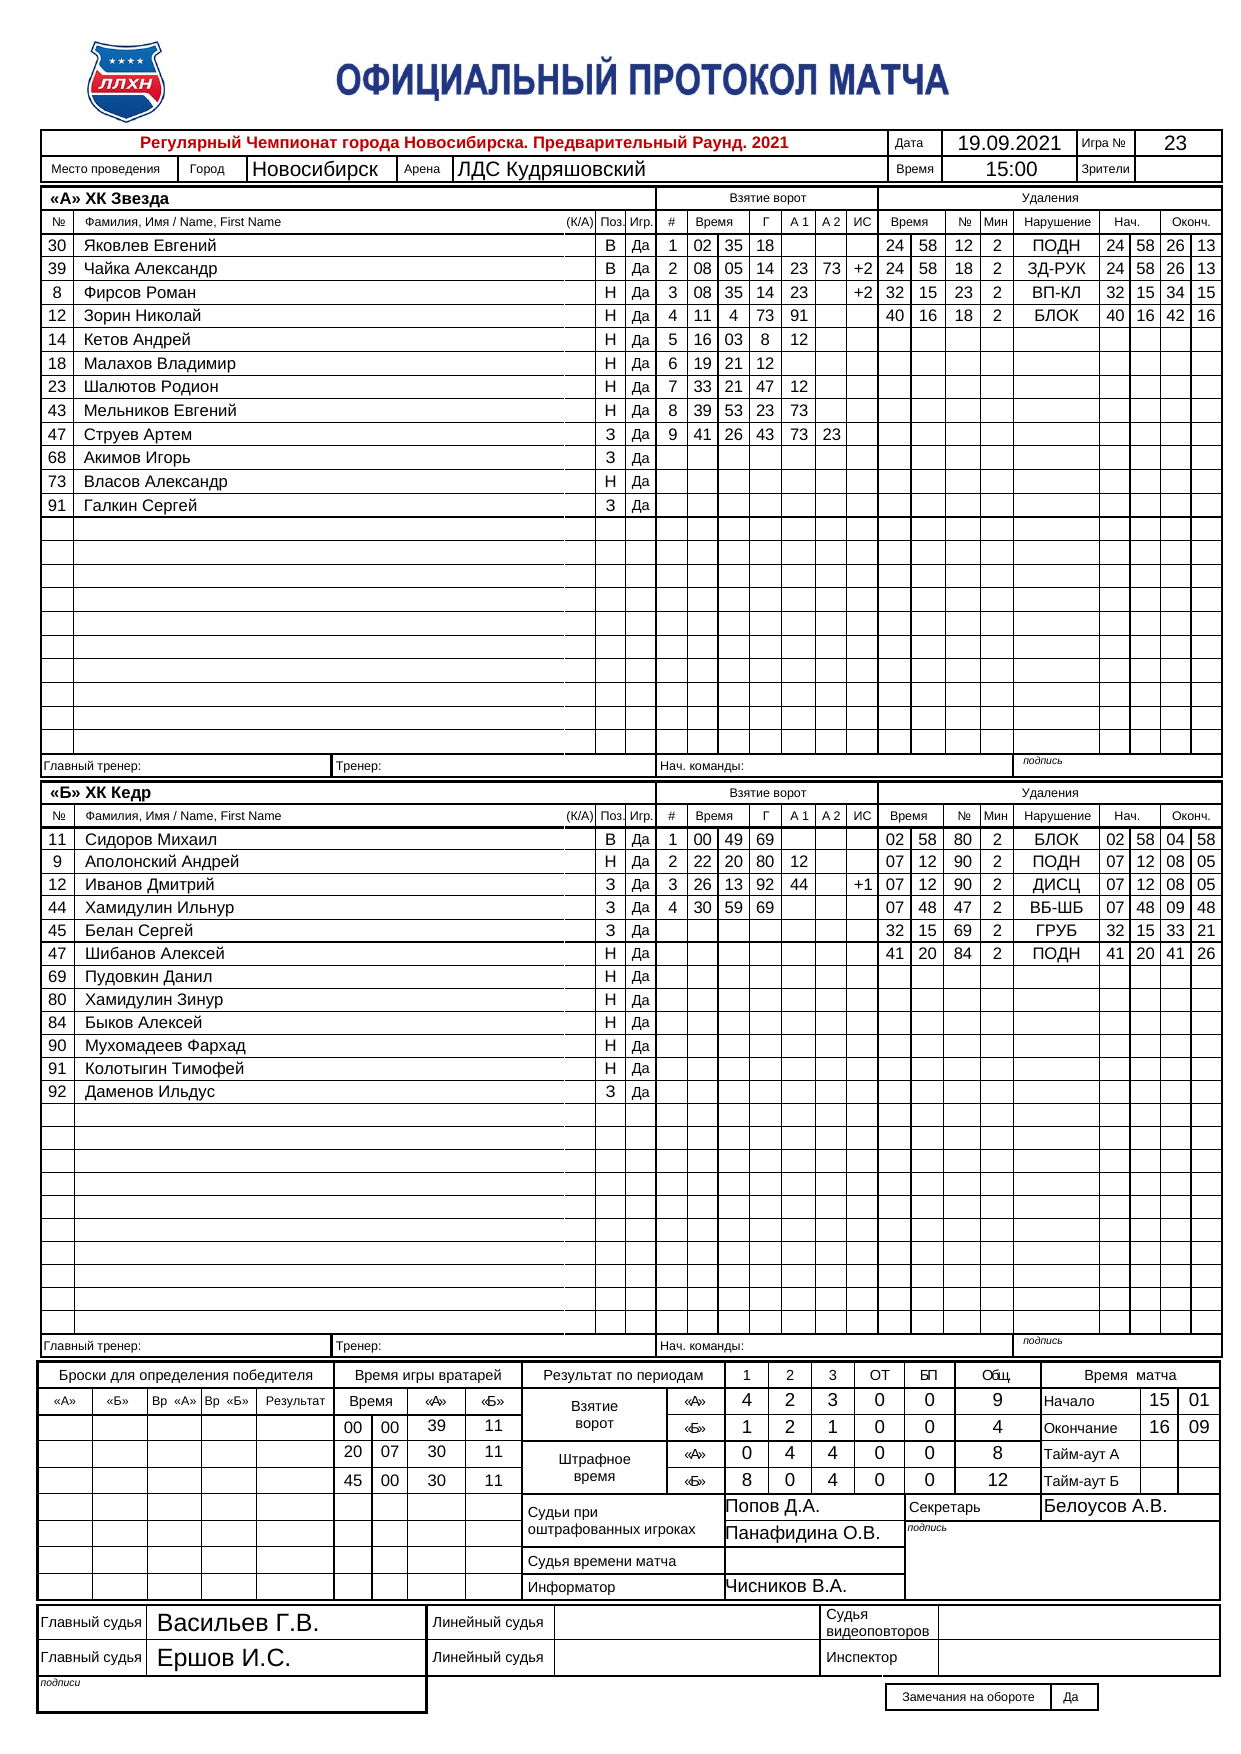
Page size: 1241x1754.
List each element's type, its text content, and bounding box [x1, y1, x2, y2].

table_cell [335, 1521, 371, 1546]
table_cell [1131, 1035, 1160, 1057]
table_cell 91 [42, 1058, 74, 1079]
table_cell [939, 1640, 1219, 1675]
picture [5, 28, 1179, 129]
table_cell [1161, 612, 1190, 634]
table_cell 18 [750, 235, 781, 256]
table_cell 91 [42, 494, 73, 516]
table_cell 26 [1192, 943, 1221, 964]
table_cell [879, 423, 910, 445]
table_cell 8 [42, 281, 73, 303]
table_cell [912, 399, 945, 422]
table_cell [626, 1196, 655, 1218]
table_cell 07 [879, 874, 910, 895]
table_cell [912, 588, 945, 611]
table_cell 20 [719, 850, 749, 872]
table_cell 30 [408, 1441, 465, 1467]
table_cell 00 [373, 1416, 407, 1440]
table_cell [202, 1494, 256, 1520]
table_header 2 [769, 1363, 811, 1387]
table_cell 4 [812, 1442, 854, 1467]
table_cell Акимов Игорь [74, 446, 564, 469]
table_cell [1100, 1081, 1129, 1103]
table_cell Нач. [1100, 805, 1160, 826]
table_cell ПОДН [1014, 943, 1099, 964]
table_cell [944, 966, 980, 987]
table_header Взятие ворот [657, 783, 877, 803]
table_cell [1014, 1242, 1099, 1264]
table_cell [688, 1150, 717, 1172]
table_cell [912, 328, 945, 351]
table_cell 80 [944, 829, 980, 849]
table_cell [1131, 399, 1160, 422]
table_cell [657, 1035, 687, 1057]
table_cell [565, 281, 595, 303]
table_cell [565, 966, 595, 987]
table_cell [912, 966, 943, 987]
table_cell [42, 588, 73, 611]
table_cell [1192, 1104, 1221, 1126]
table_cell [565, 1081, 595, 1103]
table_cell [782, 920, 815, 941]
table_cell 15 [912, 281, 945, 303]
table_cell [626, 588, 655, 611]
table_cell [981, 636, 1013, 658]
table_cell [1192, 659, 1221, 682]
table_cell З [596, 896, 625, 918]
table_cell Мельников Евгений [74, 399, 564, 422]
table_cell [719, 1311, 749, 1333]
table_cell 09 [1179, 1415, 1219, 1440]
table_cell [1161, 1242, 1190, 1264]
table_cell 84 [42, 1012, 74, 1033]
table_cell [1161, 659, 1190, 682]
table_cell [750, 1127, 781, 1149]
table_cell [981, 399, 1013, 422]
table_cell 11 [466, 1468, 521, 1493]
table_cell [1100, 423, 1129, 445]
table_cell [847, 1196, 877, 1218]
table_cell [879, 1035, 910, 1057]
table_cell [1100, 1311, 1129, 1333]
table_cell [657, 541, 687, 564]
table_cell «А» [668, 1442, 724, 1467]
table_cell Время [335, 1389, 407, 1413]
table_cell [596, 565, 625, 587]
table_cell [565, 1242, 595, 1264]
table_cell [782, 494, 815, 516]
table_header БП [905, 1363, 954, 1387]
table_cell 4 [657, 305, 687, 327]
table_cell 02 [1100, 829, 1129, 849]
table_cell [74, 730, 564, 753]
table_cell [1100, 376, 1129, 398]
table_cell [782, 1127, 815, 1149]
table_cell [42, 730, 73, 753]
table_cell Поз. [596, 805, 625, 826]
table_cell [1131, 966, 1160, 987]
table_cell [1100, 636, 1129, 658]
table_cell [596, 518, 625, 540]
table_cell [657, 1242, 687, 1264]
table_cell [373, 1547, 407, 1573]
table_cell [912, 1219, 943, 1241]
table_cell 08 [688, 257, 717, 280]
table_cell Власов Александр [74, 470, 564, 493]
table_cell Место проведения [42, 157, 177, 181]
table_cell 26 [688, 874, 717, 895]
table_cell БЛОК [1014, 305, 1099, 327]
table_cell [782, 896, 815, 918]
table_cell [750, 683, 781, 706]
table_cell [657, 446, 687, 469]
table_cell [750, 989, 781, 1011]
table_cell [596, 1173, 625, 1195]
table_cell [74, 683, 564, 706]
table_cell 2 [981, 257, 1013, 280]
table_cell [1131, 612, 1160, 634]
table_cell А 2 [816, 805, 846, 826]
table_cell Линейный судья [428, 1640, 554, 1675]
table_cell Арена [398, 157, 452, 181]
table_cell [42, 541, 73, 564]
table_cell [719, 1035, 749, 1057]
table_header Общ. [956, 1363, 1040, 1387]
table_cell Тайм-аут А [1042, 1441, 1140, 1467]
table_cell 8 [956, 1442, 1040, 1467]
table_cell [1161, 588, 1190, 611]
table_header ОТ [855, 1363, 904, 1387]
table_cell [688, 612, 717, 634]
table_cell [750, 1288, 781, 1310]
table_cell [847, 1127, 877, 1149]
table_cell [657, 612, 687, 634]
table_cell [565, 235, 595, 256]
table_cell 69 [42, 966, 74, 987]
table_cell А 1 [782, 211, 815, 233]
table_cell [93, 1416, 147, 1440]
table_cell Время [879, 805, 943, 826]
table_cell 6 [657, 352, 687, 374]
table_cell [946, 352, 980, 374]
table_cell [879, 1127, 910, 1149]
table_cell [1161, 446, 1190, 469]
table_cell [719, 659, 749, 682]
table_cell [847, 1311, 877, 1333]
table_cell [782, 1058, 815, 1079]
table_cell Новосибирск [248, 157, 396, 181]
table_cell 58 [1131, 829, 1160, 849]
table_cell [202, 1574, 256, 1599]
table_cell Сидоров Михаил [75, 829, 564, 849]
table_cell [1161, 328, 1190, 351]
table_cell 0 [905, 1468, 954, 1493]
table_cell Да [626, 257, 655, 280]
table_cell Фирсов Роман [74, 281, 564, 303]
table_cell [816, 850, 846, 872]
table_cell [42, 1265, 74, 1287]
table_cell [688, 1196, 717, 1218]
table_cell Г [750, 211, 781, 233]
table_cell [657, 1265, 687, 1287]
table_cell [879, 1242, 910, 1264]
table_cell [1131, 1242, 1160, 1264]
table_cell 41 [879, 943, 910, 964]
table_cell [1161, 989, 1190, 1011]
table_cell 35 [719, 281, 749, 303]
table_cell [847, 470, 877, 493]
table_cell [912, 683, 945, 706]
table_cell [1161, 470, 1190, 493]
table_cell [1100, 494, 1129, 516]
table_cell [1014, 1219, 1099, 1241]
table_cell [657, 943, 687, 964]
table_cell 32 [1100, 281, 1129, 303]
table_cell [74, 518, 564, 540]
table_header «Б» ХК Кедр [42, 783, 655, 803]
table_cell [1131, 1012, 1160, 1033]
table_cell [42, 518, 73, 540]
table_cell [42, 1196, 74, 1218]
table_cell Мин [981, 805, 1013, 826]
table_cell [657, 1173, 687, 1195]
table_cell [1192, 423, 1221, 445]
table_cell [565, 989, 595, 1011]
table_cell [816, 943, 846, 964]
table_cell [75, 1150, 564, 1172]
table_cell 7 [657, 376, 687, 398]
table_cell [1014, 612, 1099, 634]
table_cell [816, 829, 846, 849]
table_cell [782, 943, 815, 964]
table_cell [42, 1219, 74, 1241]
table_cell 03 [719, 328, 749, 351]
table_cell [565, 352, 595, 374]
table_cell [1161, 376, 1190, 398]
table_cell [626, 1288, 655, 1310]
table_cell Да [626, 829, 655, 849]
table_cell [879, 541, 910, 564]
table_cell [750, 707, 781, 729]
table_cell 41 [1161, 943, 1190, 964]
table_cell [912, 565, 945, 587]
table_cell 68 [42, 446, 73, 469]
table_cell [1014, 636, 1099, 658]
table_cell № [946, 211, 980, 233]
table_cell ИС [847, 211, 877, 233]
table_cell [565, 257, 595, 280]
table_cell Н [596, 328, 625, 351]
table_cell 69 [750, 829, 781, 849]
table_cell [74, 541, 564, 564]
table_cell [1014, 1127, 1099, 1149]
table_cell [750, 1311, 781, 1333]
table_cell [782, 1173, 815, 1195]
table_cell [944, 1012, 980, 1033]
table_cell Белан Сергей [75, 920, 564, 941]
table_cell 16 [912, 305, 945, 327]
table_cell [657, 730, 687, 753]
table_cell [816, 730, 846, 753]
table_cell [719, 683, 749, 706]
table_cell [981, 518, 1013, 540]
table_cell [847, 636, 877, 658]
table_cell [1131, 518, 1160, 540]
table_cell Да [626, 446, 655, 469]
table_cell [688, 989, 717, 1011]
table_cell [981, 1127, 1013, 1149]
table_cell [39, 1547, 92, 1573]
table_cell [657, 1288, 687, 1310]
table_cell [1014, 1173, 1099, 1195]
table_cell 12 [1131, 874, 1160, 895]
table_cell [1100, 518, 1129, 540]
table_cell [1192, 989, 1221, 1011]
table_cell [565, 1265, 595, 1287]
table_cell [657, 565, 687, 587]
table_cell [847, 683, 877, 706]
table_cell В [596, 257, 625, 280]
table_cell [39, 1494, 92, 1520]
table_cell [565, 588, 595, 611]
table_cell [1131, 659, 1160, 682]
table_cell 12 [946, 235, 980, 256]
table_cell [944, 1035, 980, 1057]
table_cell [879, 588, 910, 611]
table_cell 1 [657, 829, 687, 849]
table_cell [1192, 446, 1221, 469]
table_cell [408, 1547, 465, 1573]
table_cell [782, 829, 815, 849]
table_cell [719, 989, 749, 1011]
table_cell 0 [855, 1415, 904, 1440]
table_cell 32 [879, 281, 910, 303]
table_cell 12 [42, 305, 73, 327]
table_cell 32 [1100, 920, 1129, 941]
table_cell [1014, 1104, 1099, 1126]
table_cell [1192, 1081, 1221, 1103]
table_cell [1014, 659, 1099, 682]
table_cell [1131, 1150, 1160, 1172]
table_cell [75, 1242, 564, 1264]
table_cell [148, 1494, 201, 1520]
table_cell [688, 1058, 717, 1079]
table_cell Судьи при оштрафованных игроках [523, 1495, 724, 1546]
table_cell «А» [668, 1389, 724, 1413]
table_cell [1161, 1173, 1190, 1195]
table_cell [1100, 1035, 1129, 1057]
table_cell [847, 1265, 877, 1287]
table_cell [816, 1311, 846, 1333]
table_cell [750, 943, 781, 964]
table_cell [42, 636, 73, 658]
table_cell [981, 446, 1013, 469]
table_cell [946, 588, 980, 611]
table_cell Город [179, 157, 246, 181]
table_cell [981, 1219, 1013, 1241]
table_cell [1131, 588, 1160, 611]
table_cell [1131, 446, 1160, 469]
table_cell [1161, 1265, 1190, 1287]
table_cell 05 [1192, 850, 1221, 872]
table_cell 12 [750, 352, 781, 374]
table_cell 9 [42, 850, 74, 872]
table_cell подписи [39, 1677, 425, 1711]
table_cell [750, 494, 781, 516]
table_cell 2 [981, 874, 1013, 895]
table_cell [719, 1288, 749, 1310]
table_cell [816, 494, 846, 516]
table_cell [912, 494, 945, 516]
table_cell [335, 1547, 371, 1573]
table_cell [879, 1058, 910, 1079]
table_cell подпись [906, 1522, 1219, 1599]
table_cell [596, 1127, 625, 1149]
table_cell 14 [750, 281, 781, 303]
table_cell [981, 1081, 1013, 1103]
table_cell [257, 1468, 333, 1493]
table_cell [879, 1219, 910, 1241]
table_cell 8 [750, 328, 781, 351]
table_cell [1014, 565, 1099, 587]
table_cell Да [626, 874, 655, 895]
table_cell [816, 1196, 846, 1218]
table_cell [847, 850, 877, 872]
table_cell [816, 920, 846, 941]
table_cell [148, 1521, 201, 1546]
table_cell Зрители [1078, 157, 1134, 181]
table_cell [750, 1012, 781, 1033]
table_cell 12 [782, 328, 815, 351]
table_cell [596, 1104, 625, 1126]
table_cell [750, 1104, 781, 1126]
table_cell [816, 541, 846, 564]
table_cell [1192, 494, 1221, 516]
table_cell 2 [981, 235, 1013, 256]
table_cell [944, 1219, 980, 1241]
table_cell 73 [750, 305, 781, 327]
table_cell [93, 1494, 147, 1520]
table_cell [1014, 518, 1099, 540]
table_cell 91 [782, 305, 815, 327]
table_cell [1131, 328, 1160, 351]
table_cell [75, 1265, 564, 1287]
table_cell [782, 1081, 815, 1103]
table_cell [782, 235, 815, 256]
table_cell [257, 1574, 333, 1599]
table_cell [944, 1288, 980, 1310]
table_cell [1192, 565, 1221, 587]
table_cell З [596, 423, 625, 445]
table_cell 40 [1100, 305, 1129, 327]
table_cell 1 [657, 235, 687, 256]
table_header Регулярный Чемпионат города Новосибирска. Предварительный Раунд. 2021 [42, 131, 887, 155]
table_cell [1161, 1288, 1190, 1310]
table_cell [816, 1127, 846, 1149]
table_cell [719, 966, 749, 987]
table_cell [1014, 1035, 1099, 1057]
table_cell [879, 494, 910, 516]
table_cell Струев Артем [74, 423, 564, 445]
table_cell [847, 588, 877, 611]
table_cell [750, 1196, 781, 1218]
table_cell 3 [657, 281, 687, 303]
table_cell [596, 1196, 625, 1218]
table_header Броски для определения победителя [39, 1363, 333, 1387]
table_cell 45 [335, 1468, 371, 1493]
table_cell [1131, 565, 1160, 587]
table_cell [719, 565, 749, 587]
table_cell [1014, 730, 1099, 753]
table_cell [1100, 446, 1129, 469]
table_cell 21 [719, 376, 749, 398]
table_cell 13 [1192, 235, 1221, 256]
table_cell [1192, 399, 1221, 422]
table_cell Н [596, 966, 625, 987]
table_cell [879, 659, 910, 682]
table_cell [626, 636, 655, 658]
table_cell [1100, 470, 1129, 493]
table_cell 08 [1161, 874, 1190, 895]
table_cell [847, 518, 877, 540]
table_cell 12 [912, 874, 943, 895]
table_cell 90 [944, 850, 980, 872]
table_header Удаления [879, 188, 1221, 209]
table_cell [816, 305, 846, 327]
table_cell [1014, 1058, 1099, 1079]
table_cell [688, 588, 717, 611]
table_cell [912, 352, 945, 374]
table_cell [373, 1494, 407, 1520]
table_cell 4 [726, 1389, 768, 1413]
table_cell [688, 659, 717, 682]
table_cell # [657, 805, 687, 826]
table_cell 30 [688, 896, 717, 918]
table_cell [466, 1494, 521, 1520]
table_cell [912, 518, 945, 540]
table_cell 48 [1192, 896, 1221, 918]
table_cell [816, 1265, 846, 1287]
table_cell ПОДН [1014, 235, 1099, 256]
table_cell [42, 1311, 74, 1333]
table_cell 02 [879, 829, 910, 849]
table_cell [981, 707, 1013, 729]
table_cell [816, 376, 846, 398]
table_cell 13 [719, 874, 749, 895]
table_cell 9 [657, 423, 687, 445]
table_cell 4 [812, 1468, 854, 1493]
table_cell [847, 328, 877, 351]
table_cell 59 [719, 896, 749, 918]
table_cell 0 [726, 1442, 768, 1467]
table_cell [847, 541, 877, 564]
table_cell [626, 541, 655, 564]
table_cell Зорин Николай [74, 305, 564, 327]
table_cell [912, 612, 945, 634]
table_cell ЗД-РУК [1014, 257, 1099, 280]
table_cell 18 [946, 305, 980, 327]
table_cell [946, 683, 980, 706]
table_cell [1192, 612, 1221, 634]
table_cell [1192, 1035, 1221, 1057]
table_cell [816, 328, 846, 351]
table_cell [816, 1104, 846, 1126]
table_cell [1192, 376, 1221, 398]
table_cell [981, 1150, 1013, 1172]
table_cell «Б» [668, 1468, 724, 1493]
table_cell [74, 565, 564, 587]
table_cell [782, 1265, 815, 1287]
table_cell Окончание [1042, 1415, 1140, 1440]
table_cell Н [596, 1012, 625, 1033]
table_cell Главный тренер: [42, 755, 330, 776]
table_cell [42, 1288, 74, 1310]
table_cell Н [596, 989, 625, 1011]
table_cell 92 [42, 1081, 74, 1103]
table_cell 58 [1131, 257, 1160, 280]
table_cell [944, 1081, 980, 1103]
table_cell [847, 1058, 877, 1079]
table_cell [1131, 1173, 1160, 1195]
table_cell Н [596, 399, 625, 422]
table_cell [1131, 1127, 1160, 1149]
table_cell № [42, 805, 74, 826]
table_cell [782, 446, 815, 469]
table_cell [1192, 730, 1221, 753]
table_cell [1179, 1441, 1219, 1467]
table_cell [428, 1677, 882, 1711]
table_cell [912, 1104, 943, 1126]
table_cell Да [626, 281, 655, 303]
table_cell [74, 588, 564, 611]
table_cell 32 [879, 920, 910, 941]
table_cell 05 [1192, 874, 1221, 895]
table_cell [626, 1242, 655, 1264]
table_cell Малахов Владимир [74, 352, 564, 374]
table_cell 12 [912, 850, 943, 872]
table_cell [912, 707, 945, 729]
table_cell [816, 446, 846, 469]
table_cell [93, 1574, 147, 1599]
table_cell [565, 305, 595, 327]
table_cell Галкин Сергей [74, 494, 564, 516]
table_cell [657, 707, 687, 729]
table_cell 0 [855, 1389, 904, 1413]
table_cell 1 [726, 1415, 768, 1440]
table_cell ГРУБ [1014, 920, 1099, 941]
table_cell 5 [657, 328, 687, 351]
table_cell [879, 683, 910, 706]
table_cell [719, 588, 749, 611]
table_cell [981, 541, 1013, 564]
table_cell [1131, 730, 1160, 753]
table_cell 53 [719, 399, 749, 422]
table_cell 8 [657, 399, 687, 422]
table_cell [75, 1196, 564, 1218]
table_cell [847, 1173, 877, 1195]
table_cell [657, 1150, 687, 1172]
table_cell [565, 565, 595, 587]
table_cell [466, 1521, 521, 1546]
table_cell 30 [408, 1468, 465, 1493]
table_cell [335, 1494, 371, 1520]
table_cell [688, 1173, 717, 1195]
table_cell [944, 1173, 980, 1195]
table_cell [565, 707, 595, 729]
table_cell [879, 1265, 910, 1287]
table_cell Главный тренер: [42, 1335, 330, 1356]
table_cell Результат [257, 1389, 333, 1413]
table_cell [750, 1035, 781, 1057]
table_cell «Б» [93, 1389, 147, 1413]
table_cell +2 [847, 281, 877, 303]
table_cell 24 [879, 257, 910, 280]
table_cell [688, 470, 717, 493]
table_cell [596, 1311, 625, 1333]
table_cell (К/А) [565, 805, 595, 826]
table_cell 15 [912, 920, 943, 941]
table_cell [596, 730, 625, 753]
table_cell [1161, 541, 1190, 564]
table_cell [202, 1441, 256, 1467]
table_cell [93, 1521, 147, 1546]
table_cell [688, 494, 717, 516]
table_cell [657, 518, 687, 540]
table_cell [596, 659, 625, 682]
table_cell [1131, 1265, 1160, 1287]
table_cell [1100, 683, 1129, 706]
table_cell [719, 1081, 749, 1103]
table_cell 47 [42, 423, 73, 445]
table_cell [946, 399, 980, 422]
table_cell [565, 470, 595, 493]
table_cell З [596, 494, 625, 516]
table_cell [565, 1288, 595, 1310]
table_cell Н [596, 281, 625, 303]
table_cell [946, 494, 980, 516]
table_cell [1100, 1058, 1129, 1079]
table_cell [816, 659, 846, 682]
table_cell [847, 989, 877, 1011]
table_cell 43 [42, 399, 73, 422]
table_cell [847, 376, 877, 398]
table_cell [74, 707, 564, 729]
table_cell 00 [373, 1468, 407, 1493]
table_cell [847, 707, 877, 729]
table_cell [1100, 612, 1129, 634]
table_cell [879, 352, 910, 374]
table_cell [257, 1416, 333, 1440]
table_cell 69 [944, 920, 980, 941]
table_cell [782, 565, 815, 587]
table_cell [1100, 1012, 1129, 1033]
table_cell [42, 1242, 74, 1264]
table_cell Н [596, 943, 625, 964]
table_cell 12 [1131, 850, 1160, 872]
table_cell 58 [1192, 829, 1221, 849]
table_cell [782, 1196, 815, 1218]
table_cell [750, 730, 781, 753]
table_cell [981, 612, 1013, 634]
table_cell [816, 518, 846, 540]
table_cell [565, 1035, 595, 1057]
table_cell 23 [782, 281, 815, 303]
table_cell [1192, 328, 1221, 351]
table_cell [912, 1081, 943, 1103]
table_cell [816, 636, 846, 658]
table_cell 41 [688, 423, 717, 445]
table_cell [816, 896, 846, 918]
table_cell Нарушение [1014, 211, 1099, 233]
table_cell [879, 1311, 910, 1333]
table_header Дата [889, 131, 941, 155]
table_cell 39 [688, 399, 717, 422]
table_cell Да [626, 494, 655, 516]
table_cell [408, 1574, 465, 1599]
table_cell 2 [769, 1415, 811, 1440]
table_cell [782, 1035, 815, 1057]
table_cell 69 [750, 896, 781, 918]
table_cell [879, 446, 910, 469]
table_cell [981, 989, 1013, 1011]
table_cell [1014, 423, 1099, 445]
table_cell [565, 1058, 595, 1079]
table_cell [847, 565, 877, 587]
table_cell [565, 829, 595, 849]
table_cell [719, 1219, 749, 1241]
table_cell [565, 1196, 595, 1218]
table_cell [626, 659, 655, 682]
table_cell [565, 920, 595, 941]
table_cell [847, 235, 877, 256]
table_cell Взятие ворот [523, 1389, 666, 1440]
table_cell [1131, 352, 1160, 374]
table_cell [657, 1127, 687, 1149]
table_cell [1099, 1682, 1220, 1711]
table_cell [782, 1104, 815, 1126]
table_cell [879, 328, 910, 351]
table_cell 12 [42, 874, 74, 895]
table_cell [750, 1173, 781, 1195]
table_cell 2 [657, 850, 687, 872]
table_cell [1141, 1468, 1177, 1493]
table_cell № [42, 211, 73, 233]
table_cell [981, 565, 1013, 587]
table_cell Да [626, 966, 655, 987]
table_cell [1131, 1196, 1160, 1218]
table_cell 02 [688, 235, 717, 256]
table_cell [726, 1548, 904, 1573]
table_cell [1192, 541, 1221, 564]
table_cell +2 [847, 257, 877, 280]
table_cell 13 [1192, 257, 1221, 280]
table_cell [719, 1173, 749, 1195]
table_cell [912, 1265, 943, 1287]
table_cell [847, 305, 877, 327]
table_cell [816, 565, 846, 587]
table_cell 0 [905, 1389, 954, 1413]
table_cell Иванов Дмитрий [75, 874, 564, 895]
table_cell [1100, 541, 1129, 564]
table_cell подпись [1014, 1335, 1221, 1356]
table_cell [1141, 1441, 1177, 1467]
table_cell [946, 636, 980, 658]
table_cell Васильев Г.В. [147, 1606, 425, 1639]
table_cell [74, 612, 564, 634]
table_cell [1100, 1196, 1129, 1218]
table_cell [1131, 1081, 1160, 1103]
table_cell [1161, 1150, 1190, 1172]
table_cell В [596, 829, 625, 849]
table_cell [1014, 376, 1099, 398]
table_header 19.09.2021 [943, 131, 1076, 155]
table_cell [719, 1196, 749, 1218]
table_cell [912, 470, 945, 493]
table_cell 24 [1100, 235, 1129, 256]
table_cell [1100, 399, 1129, 422]
table_cell [1192, 1012, 1221, 1033]
table_cell [1100, 1127, 1129, 1149]
table_cell [42, 707, 73, 729]
table_cell [1192, 1127, 1221, 1149]
table_cell 14 [42, 328, 73, 351]
table_cell [816, 588, 846, 611]
table_cell Поз. [596, 211, 625, 233]
table_cell [912, 989, 943, 1011]
table_cell [42, 565, 73, 587]
table_cell З [596, 920, 625, 941]
table_cell [883, 1677, 1220, 1681]
table_cell 4 [657, 896, 687, 918]
table_cell [847, 1104, 877, 1126]
table_cell [1161, 683, 1190, 706]
table_cell [688, 943, 717, 964]
table_cell [626, 1219, 655, 1241]
table_cell [565, 850, 595, 872]
table_cell [1192, 1288, 1221, 1310]
table_cell [565, 659, 595, 682]
table_cell [657, 1058, 687, 1079]
table_cell [719, 612, 749, 634]
table_cell +1 [847, 874, 877, 895]
table_cell 3 [812, 1389, 854, 1413]
table_cell 45 [42, 920, 74, 941]
table_cell Да [626, 850, 655, 872]
table_cell [719, 636, 749, 658]
table_cell 2 [657, 257, 687, 280]
table_cell [750, 1265, 781, 1287]
table_cell [565, 1311, 595, 1333]
table_cell [1100, 989, 1129, 1011]
table_header Замечания на обороте [887, 1685, 1050, 1709]
table_cell 41 [1100, 943, 1129, 964]
table_cell [946, 659, 980, 682]
table_header Игра № [1078, 131, 1134, 155]
table_cell 73 [782, 423, 815, 445]
table_cell [688, 966, 717, 987]
table_cell 58 [1131, 235, 1160, 256]
table_cell [750, 966, 781, 987]
table_cell 42 [1161, 305, 1190, 327]
table_cell [750, 612, 781, 634]
table_cell ЛДС Кудряшовский [454, 157, 887, 181]
table_cell «Б» [668, 1415, 724, 1440]
table_cell [1161, 636, 1190, 658]
table_cell [657, 1012, 687, 1033]
table_cell Да [626, 376, 655, 398]
table_cell [1161, 1196, 1190, 1218]
table_cell [565, 943, 595, 964]
table_cell [688, 518, 717, 540]
table_cell 40 [879, 305, 910, 327]
table_cell [912, 1311, 943, 1333]
table_cell [981, 659, 1013, 682]
table_cell Тренер: [333, 755, 655, 776]
table_cell 84 [944, 943, 980, 964]
table_cell [1131, 376, 1160, 398]
table_cell [879, 1081, 910, 1103]
table_cell [816, 1150, 846, 1172]
table_cell [688, 541, 717, 564]
table_cell [981, 1311, 1013, 1333]
table_cell [981, 730, 1013, 753]
table_cell [688, 730, 717, 753]
table_cell [565, 423, 595, 445]
table_cell [847, 1219, 877, 1241]
table_cell [1100, 588, 1129, 611]
table_cell [782, 352, 815, 374]
table_cell 73 [42, 470, 73, 493]
table_cell 80 [750, 850, 781, 872]
table_cell Судья времени матча [523, 1548, 724, 1573]
table_cell 15:00 [943, 157, 1076, 181]
table_cell [596, 636, 625, 658]
table_cell [1131, 1219, 1160, 1241]
table_cell Даменов Ильдус [75, 1081, 564, 1103]
table_header 1 [726, 1363, 768, 1387]
table_cell [816, 989, 846, 1011]
table_cell [750, 636, 781, 658]
table_cell [816, 1242, 846, 1264]
table_cell 3 [657, 874, 687, 895]
table_cell [1161, 1104, 1190, 1126]
table_cell А 2 [816, 211, 846, 233]
table_cell [657, 1196, 687, 1218]
table_cell Н [596, 470, 625, 493]
table_cell [39, 1441, 92, 1467]
table_cell [946, 518, 980, 540]
table_header Удаления [879, 783, 1221, 803]
table_cell [946, 423, 980, 445]
table_cell [657, 588, 687, 611]
table_cell [946, 328, 980, 351]
table_cell [596, 1219, 625, 1241]
table_cell [912, 1150, 943, 1172]
table_cell 23 [42, 376, 73, 398]
table_cell [1014, 683, 1099, 706]
table_cell 14 [750, 257, 781, 280]
table_cell Да [626, 423, 655, 445]
table_cell 33 [688, 376, 717, 398]
table_cell [626, 1265, 655, 1287]
table_cell [565, 494, 595, 516]
table_cell 4 [769, 1442, 811, 1467]
table_cell З [596, 446, 625, 469]
table_cell 24 [1100, 257, 1129, 280]
table_cell 26 [719, 423, 749, 445]
table_cell Хамидулин Ильнур [75, 896, 564, 918]
table_cell 23 [750, 399, 781, 422]
table_cell 20 [912, 943, 943, 964]
table_cell [42, 1173, 74, 1195]
table_cell [912, 659, 945, 682]
table_cell 11 [466, 1416, 521, 1440]
table_cell А 1 [782, 805, 815, 826]
table_cell [466, 1574, 521, 1599]
table_cell [782, 1012, 815, 1033]
table_cell [565, 1173, 595, 1195]
table_cell [816, 874, 846, 895]
table_cell [93, 1468, 147, 1493]
table_cell [626, 1104, 655, 1126]
table_cell [879, 636, 910, 658]
table_cell [1136, 157, 1221, 181]
table_cell [596, 683, 625, 706]
table_cell [750, 1081, 781, 1103]
table_cell «Б » [466, 1389, 521, 1413]
table_cell З [596, 1081, 625, 1103]
table_cell Да [626, 989, 655, 1011]
table_cell 05 [719, 257, 749, 280]
table_cell [202, 1521, 256, 1546]
table_cell [946, 730, 980, 753]
table_cell [879, 1012, 910, 1033]
table_cell [782, 636, 815, 658]
table_cell [657, 683, 687, 706]
table_cell [782, 1242, 815, 1264]
table_cell [981, 683, 1013, 706]
table_cell [879, 612, 910, 634]
table_cell [626, 1150, 655, 1172]
table_cell [565, 1104, 595, 1126]
table_cell [1100, 1265, 1129, 1287]
table_cell [816, 1173, 846, 1195]
table_cell [782, 612, 815, 634]
table_cell Н [596, 376, 625, 398]
table_cell [782, 470, 815, 493]
table_cell [1014, 1196, 1099, 1218]
table_cell 2 [981, 281, 1013, 303]
table_cell [688, 1242, 717, 1264]
table_cell ДИСЦ [1014, 874, 1099, 895]
table_cell 11 [688, 305, 717, 327]
table_header Взятие ворот [657, 188, 877, 209]
table_cell [1131, 1288, 1160, 1310]
table_cell [816, 281, 846, 303]
table_cell [719, 494, 749, 516]
table_cell [847, 399, 877, 422]
table_cell [74, 659, 564, 682]
table_cell 4 [719, 305, 749, 327]
table_cell [75, 1219, 564, 1241]
table_cell Н [596, 1058, 625, 1079]
table_cell 44 [42, 896, 74, 918]
table_cell [1014, 707, 1099, 729]
table_cell 34 [1161, 281, 1190, 303]
table_cell [93, 1547, 147, 1573]
table_cell [1161, 494, 1190, 516]
table_cell [782, 1288, 815, 1310]
table_cell [719, 943, 749, 964]
table_cell [847, 1035, 877, 1057]
table_cell Да [626, 943, 655, 964]
table_cell [782, 989, 815, 1011]
table_cell [1192, 1311, 1221, 1333]
table_cell [879, 966, 910, 987]
table_cell Н [596, 1035, 625, 1057]
table_cell [879, 730, 910, 753]
table_cell [42, 612, 73, 634]
table_cell [257, 1521, 333, 1546]
table_cell Да [626, 1035, 655, 1057]
table_cell 15 [1141, 1389, 1177, 1413]
table_cell 58 [912, 829, 943, 849]
table_cell Нач. [1100, 211, 1160, 233]
table_cell [596, 541, 625, 564]
table_cell [879, 989, 910, 1011]
table_cell 24 [879, 235, 910, 256]
table_cell 08 [1161, 850, 1190, 872]
table_cell [1014, 352, 1099, 374]
table_cell [981, 494, 1013, 516]
table_cell Чисников В.А. [726, 1575, 904, 1599]
table_header Время матча [1042, 1363, 1219, 1387]
table_cell 44 [782, 874, 815, 895]
table_cell [626, 612, 655, 634]
table_cell [75, 1127, 564, 1149]
table_cell [879, 470, 910, 493]
table_cell 07 [373, 1441, 407, 1467]
table_cell [596, 1265, 625, 1287]
table_cell [912, 446, 945, 469]
table_cell [750, 1058, 781, 1079]
table_cell [688, 683, 717, 706]
table_cell [1192, 966, 1221, 987]
table_cell [847, 829, 877, 849]
table_cell [565, 446, 595, 469]
table_cell 48 [912, 896, 943, 918]
table_cell [1014, 328, 1099, 351]
table_cell 47 [944, 896, 980, 918]
table_cell [944, 1196, 980, 1218]
table_cell [1192, 707, 1221, 729]
table_cell 00 [335, 1416, 371, 1440]
table_cell 23 [816, 423, 846, 445]
table_cell Н [596, 850, 625, 872]
table_cell [1161, 423, 1190, 445]
table_cell [688, 446, 717, 469]
table_cell [879, 1104, 910, 1126]
table_cell [816, 1058, 846, 1079]
table_cell [981, 376, 1013, 398]
table_cell 73 [782, 399, 815, 422]
table_cell [782, 1219, 815, 1241]
table_cell [782, 966, 815, 987]
table_cell 19 [688, 352, 717, 374]
table_cell [1100, 1173, 1129, 1195]
table_cell [688, 1012, 717, 1033]
table_cell 11 [466, 1441, 521, 1467]
table_cell Секретарь [906, 1495, 1040, 1520]
table_cell 9 [956, 1389, 1040, 1413]
table_cell [847, 1150, 877, 1172]
table_cell [912, 423, 945, 445]
table_cell 16 [1141, 1415, 1177, 1440]
table_cell [1161, 1311, 1190, 1333]
table_cell [944, 1311, 980, 1333]
table_cell [1014, 446, 1099, 469]
table_cell [816, 683, 846, 706]
table_cell [1192, 352, 1221, 374]
table_cell [42, 1150, 74, 1172]
table_cell [944, 989, 980, 1011]
table_cell [1161, 565, 1190, 587]
table_cell [750, 1150, 781, 1172]
table_cell 2 [769, 1389, 811, 1413]
table_cell [719, 518, 749, 540]
table_cell [1161, 966, 1190, 987]
table_header Результат по периодам [523, 1363, 724, 1387]
table_cell [1131, 989, 1160, 1011]
table_cell [750, 565, 781, 587]
table_cell [657, 966, 687, 987]
table_cell Белоусов А.В. [1042, 1495, 1219, 1520]
table_cell [750, 588, 781, 611]
table_cell [879, 376, 910, 398]
table_cell [1014, 989, 1099, 1011]
table_cell [148, 1574, 201, 1599]
table_cell 23 [946, 281, 980, 303]
table_cell Да [626, 896, 655, 918]
table_header 3 [812, 1363, 854, 1387]
table_cell [719, 1104, 749, 1126]
table_cell 47 [42, 943, 74, 964]
table_cell «А» [39, 1389, 92, 1413]
table_cell Время [879, 211, 945, 233]
table_cell [688, 707, 717, 729]
table_cell 0 [769, 1468, 811, 1493]
table_cell [257, 1494, 333, 1520]
table_cell [719, 1242, 749, 1264]
table_cell Нач. команды: [657, 755, 1012, 776]
table_cell [719, 1150, 749, 1172]
table_cell [565, 1127, 595, 1149]
table_cell Шалютов Родион [74, 376, 564, 398]
table_cell [946, 376, 980, 398]
table_cell [1192, 1058, 1221, 1079]
table_cell Линейный судья [428, 1606, 554, 1639]
table_cell [847, 423, 877, 445]
table_cell Инспектор [821, 1640, 938, 1675]
table_cell [912, 1242, 943, 1264]
table_cell [816, 1081, 846, 1103]
table_cell [565, 874, 595, 895]
table_cell [688, 1127, 717, 1149]
table_cell [1014, 966, 1099, 987]
table_cell [1192, 1242, 1221, 1264]
table_cell [1161, 1219, 1190, 1241]
table_cell [946, 707, 980, 729]
table_cell Тайм-аут Б [1042, 1468, 1140, 1493]
table_cell 39 [42, 257, 73, 280]
table_cell [626, 1127, 655, 1149]
table_cell Да [626, 1058, 655, 1079]
table_cell [912, 541, 945, 564]
table_cell [816, 352, 846, 374]
table_cell 04 [1161, 829, 1190, 849]
table_cell [719, 470, 749, 493]
table_cell [257, 1441, 333, 1467]
table_cell Нарушение [1014, 805, 1099, 826]
table_cell [847, 730, 877, 753]
table_cell [816, 1012, 846, 1033]
table_cell 39 [408, 1416, 465, 1440]
table_cell [1161, 1012, 1190, 1033]
table_cell 30 [42, 235, 73, 256]
table_cell [1192, 1173, 1221, 1195]
table_cell 0 [855, 1468, 904, 1493]
table_cell [1161, 730, 1190, 753]
table_cell [596, 1288, 625, 1310]
table_cell [596, 588, 625, 611]
table_cell [148, 1416, 201, 1440]
table_cell [816, 399, 846, 422]
table_cell [847, 943, 877, 964]
table_cell [912, 1173, 943, 1195]
table_cell [657, 1104, 687, 1126]
table_cell [335, 1574, 371, 1599]
table_cell # [657, 211, 687, 233]
table_cell [202, 1468, 256, 1493]
table_cell [912, 376, 945, 398]
table_cell 09 [1161, 896, 1190, 918]
table_cell [408, 1521, 465, 1546]
table_cell [847, 1242, 877, 1264]
table_cell [42, 683, 73, 706]
table_cell 12 [956, 1468, 1040, 1493]
table_cell Да [626, 305, 655, 327]
table_cell Попов Д.А. [726, 1495, 904, 1520]
table_cell [688, 920, 717, 941]
table_header Да [1052, 1685, 1097, 1709]
table_cell [1100, 1242, 1129, 1264]
table_cell [879, 1150, 910, 1172]
table_cell 18 [42, 352, 73, 374]
table_cell Чайка Александр [74, 257, 564, 280]
table_cell 16 [1131, 305, 1160, 327]
table_cell 0 [855, 1442, 904, 1467]
table_cell [1192, 1265, 1221, 1287]
table_cell [847, 966, 877, 987]
table_cell [1161, 1058, 1190, 1079]
table_cell [981, 588, 1013, 611]
table_cell [879, 1173, 910, 1195]
table_cell [1131, 470, 1160, 493]
table_cell 16 [688, 328, 717, 351]
table_cell [373, 1521, 407, 1546]
table_cell [1100, 659, 1129, 682]
table_cell [202, 1416, 256, 1440]
table_cell [1192, 1150, 1221, 1172]
table_cell [750, 541, 781, 564]
table_cell [657, 1311, 687, 1333]
table_cell Да [626, 352, 655, 374]
table_cell 2 [981, 943, 1013, 964]
table_cell Оконч. [1161, 805, 1221, 826]
table_cell [657, 494, 687, 516]
table_cell [626, 1311, 655, 1333]
table_cell Колотыгин Тимофей [75, 1058, 564, 1079]
table_cell Да [626, 1081, 655, 1103]
table_cell [657, 470, 687, 493]
table_cell [596, 1242, 625, 1264]
table_cell Время [688, 211, 749, 233]
table_cell Фамилия, Имя / Name, First Name [74, 211, 565, 233]
table_cell [847, 612, 877, 634]
table_cell [847, 920, 877, 941]
table_cell [981, 1012, 1013, 1033]
table_cell [688, 1219, 717, 1241]
table_cell [39, 1468, 92, 1493]
table_cell [879, 518, 910, 540]
table_cell [626, 1173, 655, 1195]
table_cell 08 [688, 281, 717, 303]
table_cell [782, 541, 815, 564]
table_cell Штрафное время [523, 1442, 666, 1493]
table_cell Начало [1042, 1389, 1140, 1413]
table_cell [74, 636, 564, 658]
table_cell 12 [782, 376, 815, 398]
table_cell [688, 1311, 717, 1333]
table_cell В [596, 235, 625, 256]
table_cell [688, 1104, 717, 1126]
table_cell 01 [1179, 1389, 1219, 1413]
table_cell Шибанов Алексей [75, 943, 564, 964]
table_cell [946, 541, 980, 564]
table_cell Главный судья [39, 1640, 146, 1675]
table_cell Вр «А» [148, 1389, 201, 1413]
table_cell [75, 1311, 564, 1333]
table_cell [879, 1288, 910, 1310]
table_cell 07 [879, 850, 910, 872]
table_cell [981, 470, 1013, 493]
table_cell [912, 1035, 943, 1057]
table_cell Н [596, 352, 625, 374]
table_cell [257, 1547, 333, 1573]
table_cell 90 [42, 1035, 74, 1057]
table_cell [596, 612, 625, 634]
table_cell Фамилия, Имя / Name, First Name [75, 805, 565, 826]
table_cell 35 [719, 235, 749, 256]
table_cell [912, 1196, 943, 1218]
table_cell [1192, 1196, 1221, 1218]
table_cell [688, 1288, 717, 1310]
table_cell [1014, 494, 1099, 516]
table_cell [1192, 683, 1221, 706]
table_cell [944, 1127, 980, 1149]
table_cell [657, 636, 687, 658]
table_cell [555, 1606, 819, 1639]
table_cell [719, 1127, 749, 1149]
table_cell [944, 1150, 980, 1172]
table_cell [657, 659, 687, 682]
table_cell [816, 966, 846, 987]
table_cell [981, 423, 1013, 445]
table_cell [750, 1219, 781, 1241]
table_cell 18 [946, 257, 980, 280]
table_cell [1014, 541, 1099, 564]
table_cell 80 [42, 989, 74, 1011]
table_cell «А» [408, 1389, 465, 1413]
table_cell Да [626, 328, 655, 351]
table_cell ВБ-ШБ [1014, 896, 1099, 918]
table_cell [565, 1219, 595, 1241]
table_cell 2 [981, 305, 1013, 327]
table_cell [565, 896, 595, 918]
table_cell [1192, 588, 1221, 611]
table_cell [816, 707, 846, 729]
table_cell Тренер: [333, 1335, 655, 1356]
table_cell 16 [1192, 305, 1221, 327]
table_cell Аполонский Андрей [75, 850, 564, 872]
table_cell 20 [335, 1441, 371, 1467]
table_cell Игр. [626, 805, 655, 826]
table_cell [750, 1242, 781, 1264]
table_cell [719, 707, 749, 729]
table_cell [1014, 1288, 1099, 1310]
table_cell 0 [905, 1415, 954, 1440]
table_cell [1014, 1265, 1099, 1287]
table_cell [750, 920, 781, 941]
table_cell [981, 1035, 1013, 1057]
table_cell [782, 707, 815, 729]
table_cell [148, 1468, 201, 1493]
table_cell [626, 707, 655, 729]
table_header «А» ХК Звезда [42, 188, 655, 209]
table_cell [596, 1150, 625, 1172]
table_cell (К/А) [565, 211, 595, 233]
table_cell 26 [1161, 257, 1190, 280]
table_cell Быков Алексей [75, 1012, 564, 1033]
table_cell [1131, 541, 1160, 564]
table_cell [626, 730, 655, 753]
table_cell [1192, 1219, 1221, 1241]
table_cell [912, 636, 945, 658]
table_cell [42, 1127, 74, 1149]
table_cell БЛОК [1014, 829, 1099, 849]
table_cell [565, 1012, 595, 1033]
table_cell [944, 1242, 980, 1264]
table_cell [847, 896, 877, 918]
table_cell [93, 1441, 147, 1467]
table_cell [1131, 636, 1160, 658]
table_cell 12 [782, 850, 815, 872]
table_cell [1131, 1311, 1160, 1333]
table_cell 1 [812, 1415, 854, 1440]
table_cell [1100, 565, 1129, 587]
table_cell Нач. команды: [657, 1335, 1012, 1356]
table_cell [1014, 1150, 1099, 1172]
table_cell 26 [1161, 235, 1190, 256]
table_cell 2 [981, 829, 1013, 849]
table_cell [981, 1173, 1013, 1195]
table_cell [847, 1012, 877, 1033]
table_cell [750, 518, 781, 540]
table_cell 43 [750, 423, 781, 445]
table_cell [1161, 1127, 1190, 1149]
table_cell 2 [981, 920, 1013, 941]
table_cell Оконч. [1161, 211, 1221, 233]
table_cell [944, 1104, 980, 1126]
table_cell Яковлев Евгений [74, 235, 564, 256]
table_cell [847, 494, 877, 516]
table_cell [408, 1494, 465, 1520]
table_cell [1100, 1104, 1129, 1126]
table_cell 49 [719, 829, 749, 849]
table_cell № [944, 805, 980, 826]
table_cell [847, 1081, 877, 1103]
table_cell [981, 1242, 1013, 1264]
table_cell [847, 446, 877, 469]
table_cell [565, 376, 595, 398]
table_cell 4 [956, 1415, 1040, 1440]
table_cell 11 [42, 829, 74, 849]
table_cell [847, 1288, 877, 1310]
table_cell [719, 920, 749, 941]
table_cell [719, 1012, 749, 1033]
table_cell Время [688, 805, 749, 826]
table_cell [657, 989, 687, 1011]
table_cell [1161, 352, 1190, 374]
table_cell [879, 707, 910, 729]
table_cell Информатор [523, 1575, 724, 1599]
table_cell [912, 1012, 943, 1033]
table_cell [75, 1173, 564, 1195]
table_cell ИС [847, 805, 877, 826]
table_cell [1131, 707, 1160, 729]
table_cell [939, 1606, 1219, 1639]
table_cell Кетов Андрей [74, 328, 564, 351]
table_cell [1131, 494, 1160, 516]
table_cell [148, 1547, 201, 1573]
table_cell Ершов И.С. [147, 1640, 425, 1675]
table_cell [565, 1150, 595, 1172]
table_cell [202, 1547, 256, 1573]
table_cell [1014, 588, 1099, 611]
table_cell [719, 446, 749, 469]
table_cell Мухомадеев Фархад [75, 1035, 564, 1057]
table_cell [816, 1035, 846, 1057]
table_cell 07 [879, 896, 910, 918]
table_cell [1014, 1012, 1099, 1033]
table_cell [816, 235, 846, 256]
table_cell [719, 730, 749, 753]
table_cell [565, 636, 595, 658]
table_cell Да [626, 920, 655, 941]
table_cell [1161, 518, 1190, 540]
table_cell Пудовкин Данил [75, 966, 564, 987]
table_cell [719, 1265, 749, 1287]
table_cell 07 [1100, 896, 1129, 918]
table_cell [1100, 730, 1129, 753]
table_cell [981, 1196, 1013, 1218]
table_cell [565, 328, 595, 351]
table_cell [750, 659, 781, 682]
table_cell 47 [750, 376, 781, 398]
table_cell 2 [981, 896, 1013, 918]
table_cell подпись [1014, 755, 1221, 776]
table_cell [816, 1219, 846, 1241]
table_cell Да [626, 235, 655, 256]
table_cell Мин [981, 211, 1013, 233]
table_cell Хамидулин Зинур [75, 989, 564, 1011]
table_cell [1161, 1035, 1190, 1057]
table_cell 07 [1100, 874, 1129, 895]
table_cell [944, 1058, 980, 1079]
table_cell [981, 328, 1013, 351]
table_cell [782, 588, 815, 611]
table_cell [782, 683, 815, 706]
table_cell [75, 1288, 564, 1310]
table_cell [981, 352, 1013, 374]
table_cell 2 [981, 850, 1013, 872]
table_cell [782, 730, 815, 753]
table_cell 15 [1131, 920, 1160, 941]
table_cell 8 [726, 1468, 768, 1493]
table_cell [1014, 470, 1099, 493]
table_cell 15 [1192, 281, 1221, 303]
table_cell Да [626, 1012, 655, 1033]
table_cell 20 [1131, 943, 1160, 964]
table_cell [596, 707, 625, 729]
table_cell Главный судья [39, 1606, 146, 1639]
table_cell [42, 1104, 74, 1126]
table_cell Н [596, 305, 625, 327]
table_cell [782, 1311, 815, 1333]
table_cell Время [889, 157, 941, 181]
table_header 23 [1136, 131, 1221, 155]
table_cell Панафидина О.В. [726, 1521, 904, 1546]
table_cell Да [626, 470, 655, 493]
table_cell [719, 541, 749, 564]
table_cell [719, 1058, 749, 1079]
table_cell [39, 1521, 92, 1546]
table_cell [1161, 399, 1190, 422]
table_cell [981, 1058, 1013, 1079]
table_cell [946, 565, 980, 587]
table_cell Г [750, 805, 781, 826]
table_cell [1100, 328, 1129, 351]
table_cell [373, 1574, 407, 1599]
table_cell [1131, 683, 1160, 706]
table_cell [565, 612, 595, 634]
table_cell [816, 1288, 846, 1310]
table_cell [39, 1574, 92, 1599]
table_cell [555, 1640, 819, 1675]
table_cell 90 [944, 874, 980, 895]
table_cell 21 [1192, 920, 1221, 941]
table_cell [912, 1288, 943, 1310]
table_cell 48 [1131, 896, 1160, 918]
table_cell [565, 730, 595, 753]
table_cell [688, 1265, 717, 1287]
table_cell 00 [688, 829, 717, 849]
table_cell [912, 1058, 943, 1079]
table_cell ПОДН [1014, 850, 1099, 872]
table_cell 0 [905, 1442, 954, 1467]
table_cell [688, 1035, 717, 1057]
table_cell [565, 399, 595, 422]
table_cell [750, 446, 781, 469]
table_cell [565, 518, 595, 540]
table_cell [466, 1547, 521, 1573]
table_cell 58 [912, 257, 945, 280]
table_cell [1192, 470, 1221, 493]
table_cell [912, 1127, 943, 1149]
table_cell [879, 399, 910, 422]
table_cell [944, 1265, 980, 1287]
table_cell [1161, 1081, 1190, 1103]
table_cell [1100, 707, 1129, 729]
table_cell [1161, 707, 1190, 729]
table_cell [1131, 1104, 1160, 1126]
table_cell [1014, 1311, 1099, 1333]
table_cell 21 [719, 352, 749, 374]
table_cell [1131, 1058, 1160, 1079]
table_cell [657, 1219, 687, 1241]
table_cell [946, 446, 980, 469]
table_cell 33 [1161, 920, 1190, 941]
table_cell [1192, 636, 1221, 658]
table_cell [981, 1265, 1013, 1287]
table_cell [816, 470, 846, 493]
table_cell [42, 659, 73, 682]
table_cell [946, 612, 980, 634]
table_cell 07 [1100, 850, 1129, 872]
table_cell [565, 541, 595, 564]
table_cell [1192, 518, 1221, 540]
table_cell [657, 920, 687, 941]
table_cell [1100, 1288, 1129, 1310]
table_cell 23 [782, 257, 815, 280]
table_cell [626, 518, 655, 540]
table_cell [750, 470, 781, 493]
table_cell [981, 966, 1013, 987]
table_cell [1131, 423, 1160, 445]
table_cell 15 [1131, 281, 1160, 303]
table_cell [981, 1288, 1013, 1310]
table_cell [782, 659, 815, 682]
table_cell Да [626, 399, 655, 422]
table_cell 58 [912, 235, 945, 256]
table_cell [946, 470, 980, 493]
table_cell Судья видеоповторов [821, 1606, 938, 1639]
table_cell [847, 352, 877, 374]
table_cell [981, 1104, 1013, 1126]
table_cell 92 [750, 874, 781, 895]
table_cell 73 [816, 257, 846, 280]
table_cell [75, 1104, 564, 1126]
table_cell [39, 1416, 92, 1440]
table_cell [912, 730, 945, 753]
table_cell [879, 1196, 910, 1218]
table_cell [565, 683, 595, 706]
table_cell Игр. [626, 211, 655, 233]
table_cell [148, 1441, 201, 1467]
table_cell [688, 636, 717, 658]
table_cell ВП-КЛ [1014, 281, 1099, 303]
table_cell [626, 683, 655, 706]
table_cell [1014, 399, 1099, 422]
table_cell З [596, 874, 625, 895]
table_cell [657, 1081, 687, 1103]
table_cell [1100, 966, 1129, 987]
table_cell [816, 612, 846, 634]
table_cell [1100, 1150, 1129, 1172]
table_header Время игры вратарей [335, 1363, 521, 1387]
table_cell 22 [688, 850, 717, 872]
table_cell Вр «Б» [202, 1389, 256, 1413]
table_cell [847, 659, 877, 682]
table_cell [688, 565, 717, 587]
table_cell [1179, 1468, 1219, 1493]
table_cell [626, 565, 655, 587]
table_cell [1100, 1219, 1129, 1241]
table_cell [688, 1081, 717, 1103]
table_cell [782, 1150, 815, 1172]
table_cell [879, 565, 910, 587]
table_cell [1014, 1081, 1099, 1103]
table_cell [782, 518, 815, 540]
table_cell [1100, 352, 1129, 374]
